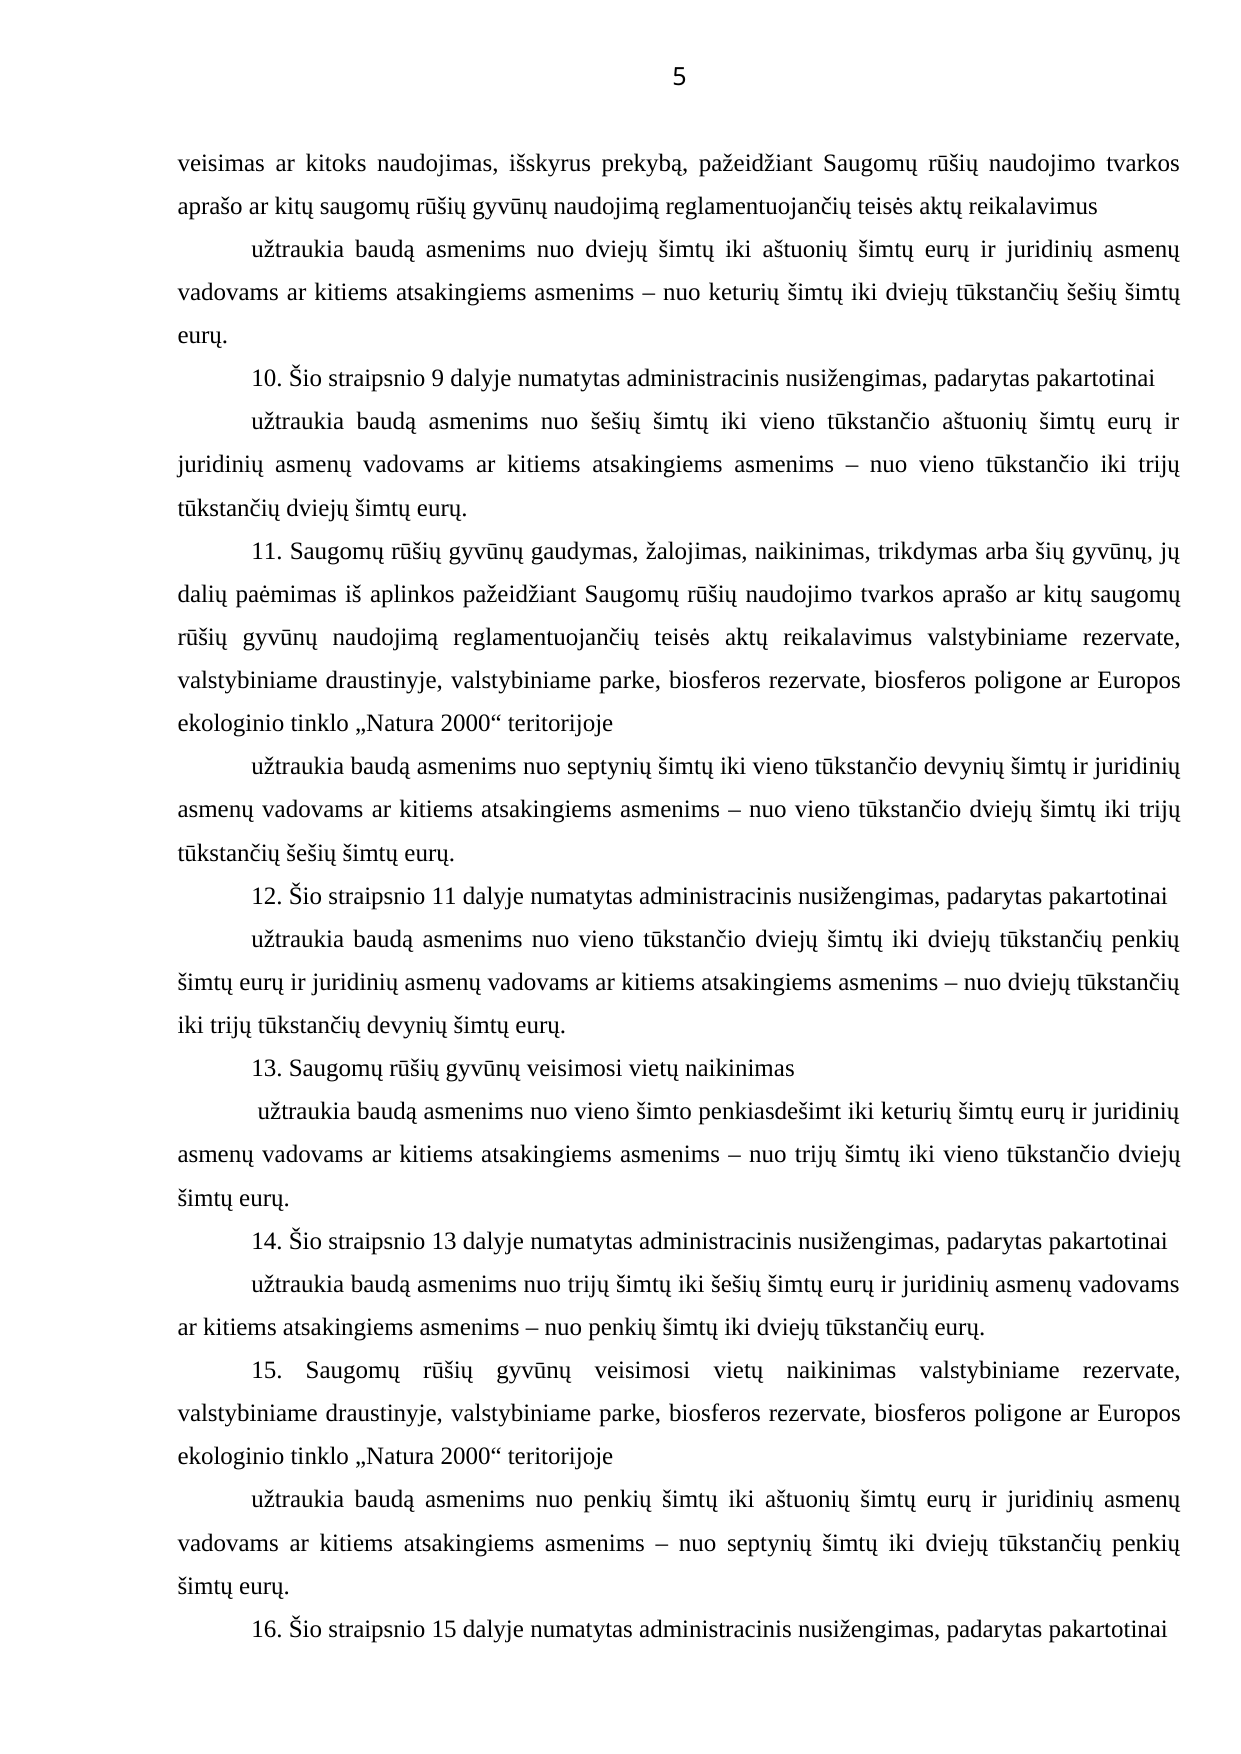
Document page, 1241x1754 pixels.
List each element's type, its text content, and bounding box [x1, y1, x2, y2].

text užtraukia baudą asmenims nuo septynių šimtų iki vieno tūkstančio devynių šimtų ir juridinių asmenų vadovams ar kitiems atsakingiems asmenims – nuo vieno tūkstančio dviejų šimtų iki trijų tūkstančių šešių šimtų eurų. [177, 751, 1181, 866]
text užtraukia baudą asmenims nuo vieno tūkstančio dviejų šimtų iki dviejų tūkstančių penkių šimtų eurų ir juridinių asmenų vadovams ar kitiems atsakingiems asmenims – nuo dviejų tūkstančių iki trijų tūkstančių devynių šimtų eurų. [177, 924, 1181, 1039]
text užtraukia baudą asmenims nuo trijų šimtų iki šešių šimtų eurų ir juridinių asmenų vadovams ar kitiems atsakingiems asmenims – nuo penkių šimtų iki dviejų tūkstančių eurų. [177, 1269, 1181, 1341]
text 13. Saugomų rūšių gyvūnų veisimosi vietų naikinimas [177, 1053, 1181, 1082]
text 12. Šio straipsnio 11 dalyje numatytas administracinis nusižengimas, padarytas pakartotinai [177, 881, 1181, 909]
text 15. Saugomų rūšių gyvūnų veisimosi vietų naikinimas valstybiniame rezervate, valstybiniame draustinyje, valstybiniame parke, biosferos rezervate, biosferos poligone ar Europos ekologinio tinklo „Natura 2000“ teritorijoje [177, 1355, 1181, 1470]
text užtraukia baudą asmenims nuo penkių šimtų iki aštuonių šimtų eurų ir juridinių asmenų vadovams ar kitiems atsakingiems asmenims – nuo septynių šimtų iki dviejų tūkstančių penkių šimtų eurų. [177, 1484, 1181, 1599]
text užtraukia baudą asmenims nuo vieno šimto penkiasdešimt iki keturių šimtų eurų ir juridinių asmenų vadovams ar kitiems atsakingiems asmenims – nuo trijų šimtų iki vieno tūkstančio dviejų šimtų eurų. [177, 1096, 1181, 1211]
text 11. Saugomų rūšių gyvūnų gaudymas, žalojimas, naikinimas, trikdymas arba šių gyvūnų, jų dalių paėmimas iš aplinkos pažeidžiant Saugomų rūšių naudojimo tvarkos aprašo ar kitų saugomų rūšių gyvūnų naudojimą reglamentuojančių teisės aktų reikalavimus valstybiniame rezervate, valstybiniame draustinyje, valstybiniame parke, biosferos rezervate, biosferos poligone ar Europos ekologinio tinklo „Natura 2000“ teritorijoje [177, 536, 1181, 737]
text 14. Šio straipsnio 13 dalyje numatytas administracinis nusižengimas, padarytas pakartotinai [177, 1226, 1181, 1254]
text 10. Šio straipsnio 9 dalyje numatytas administracinis nusižengimas, padarytas pakartotinai [177, 363, 1181, 392]
text užtraukia baudą asmenims nuo šešių šimtų iki vieno tūkstančio aštuonių šimtų eurų ir juridinių asmenų vadovams ar kitiems atsakingiems asmenims – nuo vieno tūkstančio iki trijų tūkstančių dviejų šimtų eurų. [177, 406, 1181, 521]
text veisimas ar kitoks naudojimas, išskyrus prekybą, pažeidžiant Saugomų rūšių naudojimo tvarkos aprašo ar kitų saugomų rūšių gyvūnų naudojimą reglamentuojančių teisės aktų reikalavimus [177, 148, 1181, 219]
text 16. Šio straipsnio 15 dalyje numatytas administracinis nusižengimas, padarytas pakartotinai [177, 1614, 1181, 1643]
text užtraukia baudą asmenims nuo dviejų šimtų iki aštuonių šimtų eurų ir juridinių asmenų vadovams ar kitiems atsakingiems asmenims – nuo keturių šimtų iki dviejų tūkstančių šešių šimtų eurų. [177, 234, 1181, 349]
